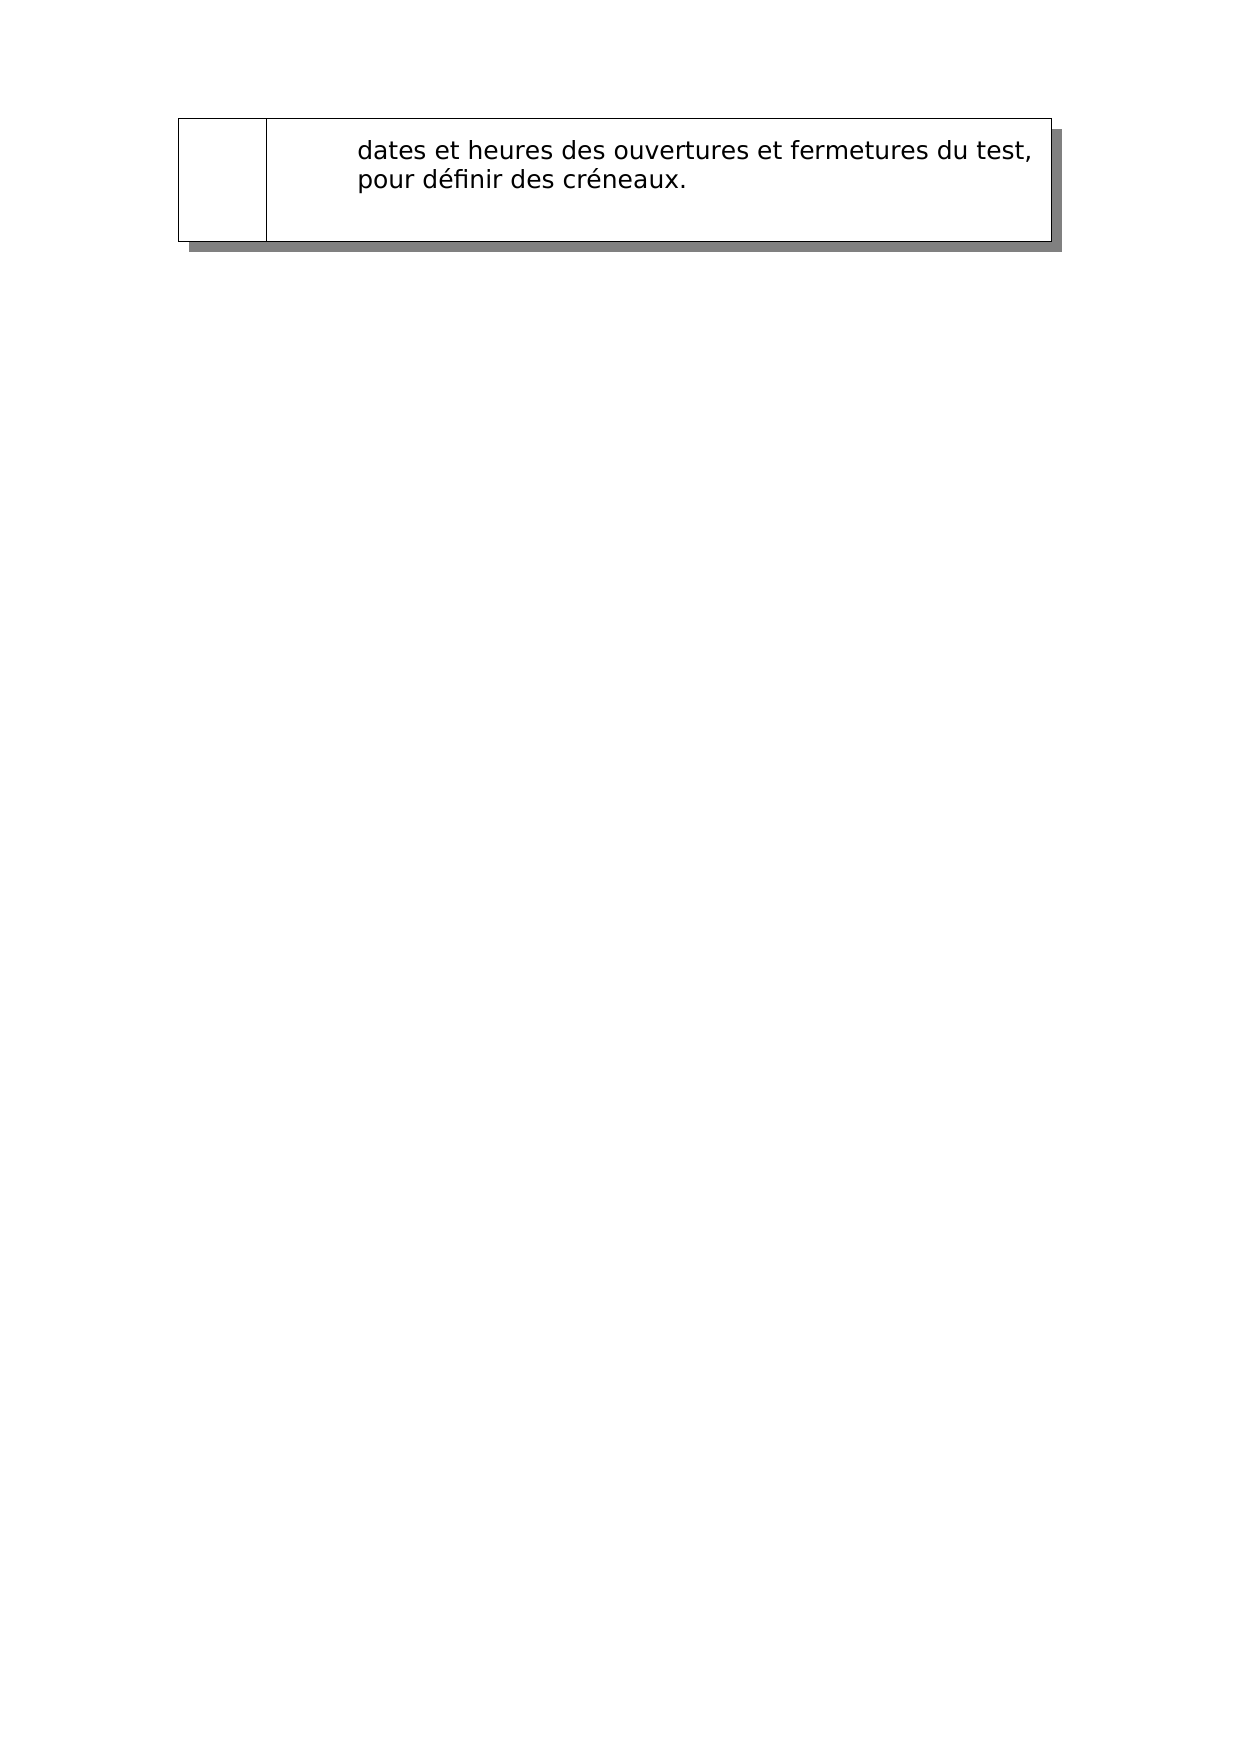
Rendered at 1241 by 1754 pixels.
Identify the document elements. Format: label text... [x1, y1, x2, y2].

table_header [179, 119, 266, 241]
table_header dates et heures des ouvertures et fermetures du test, pour définir des créneaux. [267, 119, 1051, 241]
